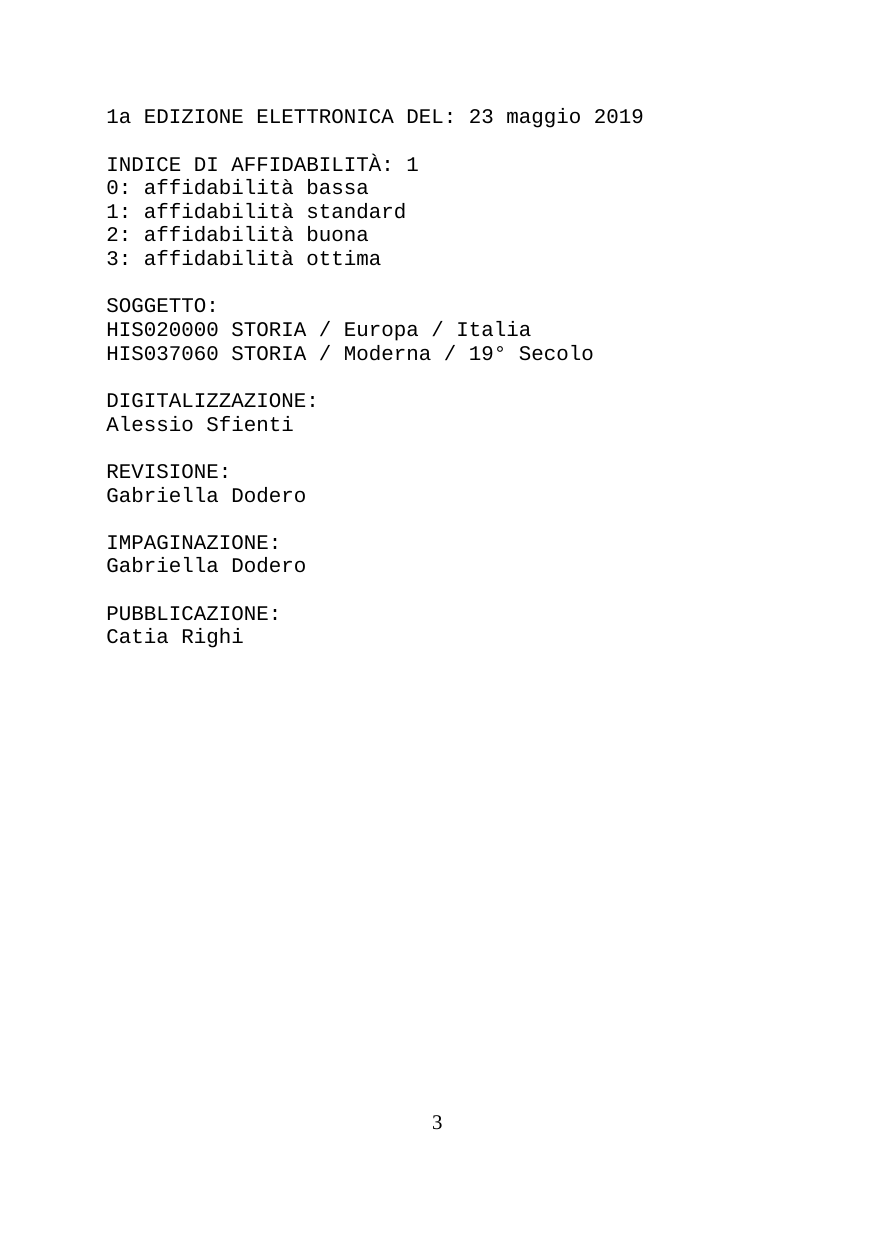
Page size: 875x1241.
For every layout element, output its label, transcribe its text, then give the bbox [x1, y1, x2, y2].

text 3: affidabilità ottima [106, 248, 768, 272]
text PUBBLICAZIONE: [106, 603, 768, 626]
text HIS037060 STORIA / Moderna / 19° Secolo [106, 343, 768, 366]
text 0: affidabilità bassa [106, 177, 768, 201]
text 2: affidabilità buona [106, 224, 768, 248]
text Catia Righi [106, 626, 768, 650]
text INDICE DI AFFIDABILITÀ: 1 [106, 153, 768, 177]
text Alessio Sfienti [106, 414, 768, 437]
text REVISIONE: [106, 461, 768, 484]
text Gabriella Dodero [106, 556, 768, 579]
text Gabriella Dodero [106, 484, 768, 508]
text HIS020000 STORIA / Europa / Italia [106, 319, 768, 343]
text IMPAGINAZIONE: [106, 532, 768, 556]
text 1a EDIZIONE ELETTRONICA DEL: 23 maggio 2019 [106, 106, 768, 130]
text SOGGETTO: [106, 295, 768, 319]
text 1: affidabilità standard [106, 201, 768, 224]
text DIGITALIZZAZIONE: [106, 390, 768, 414]
